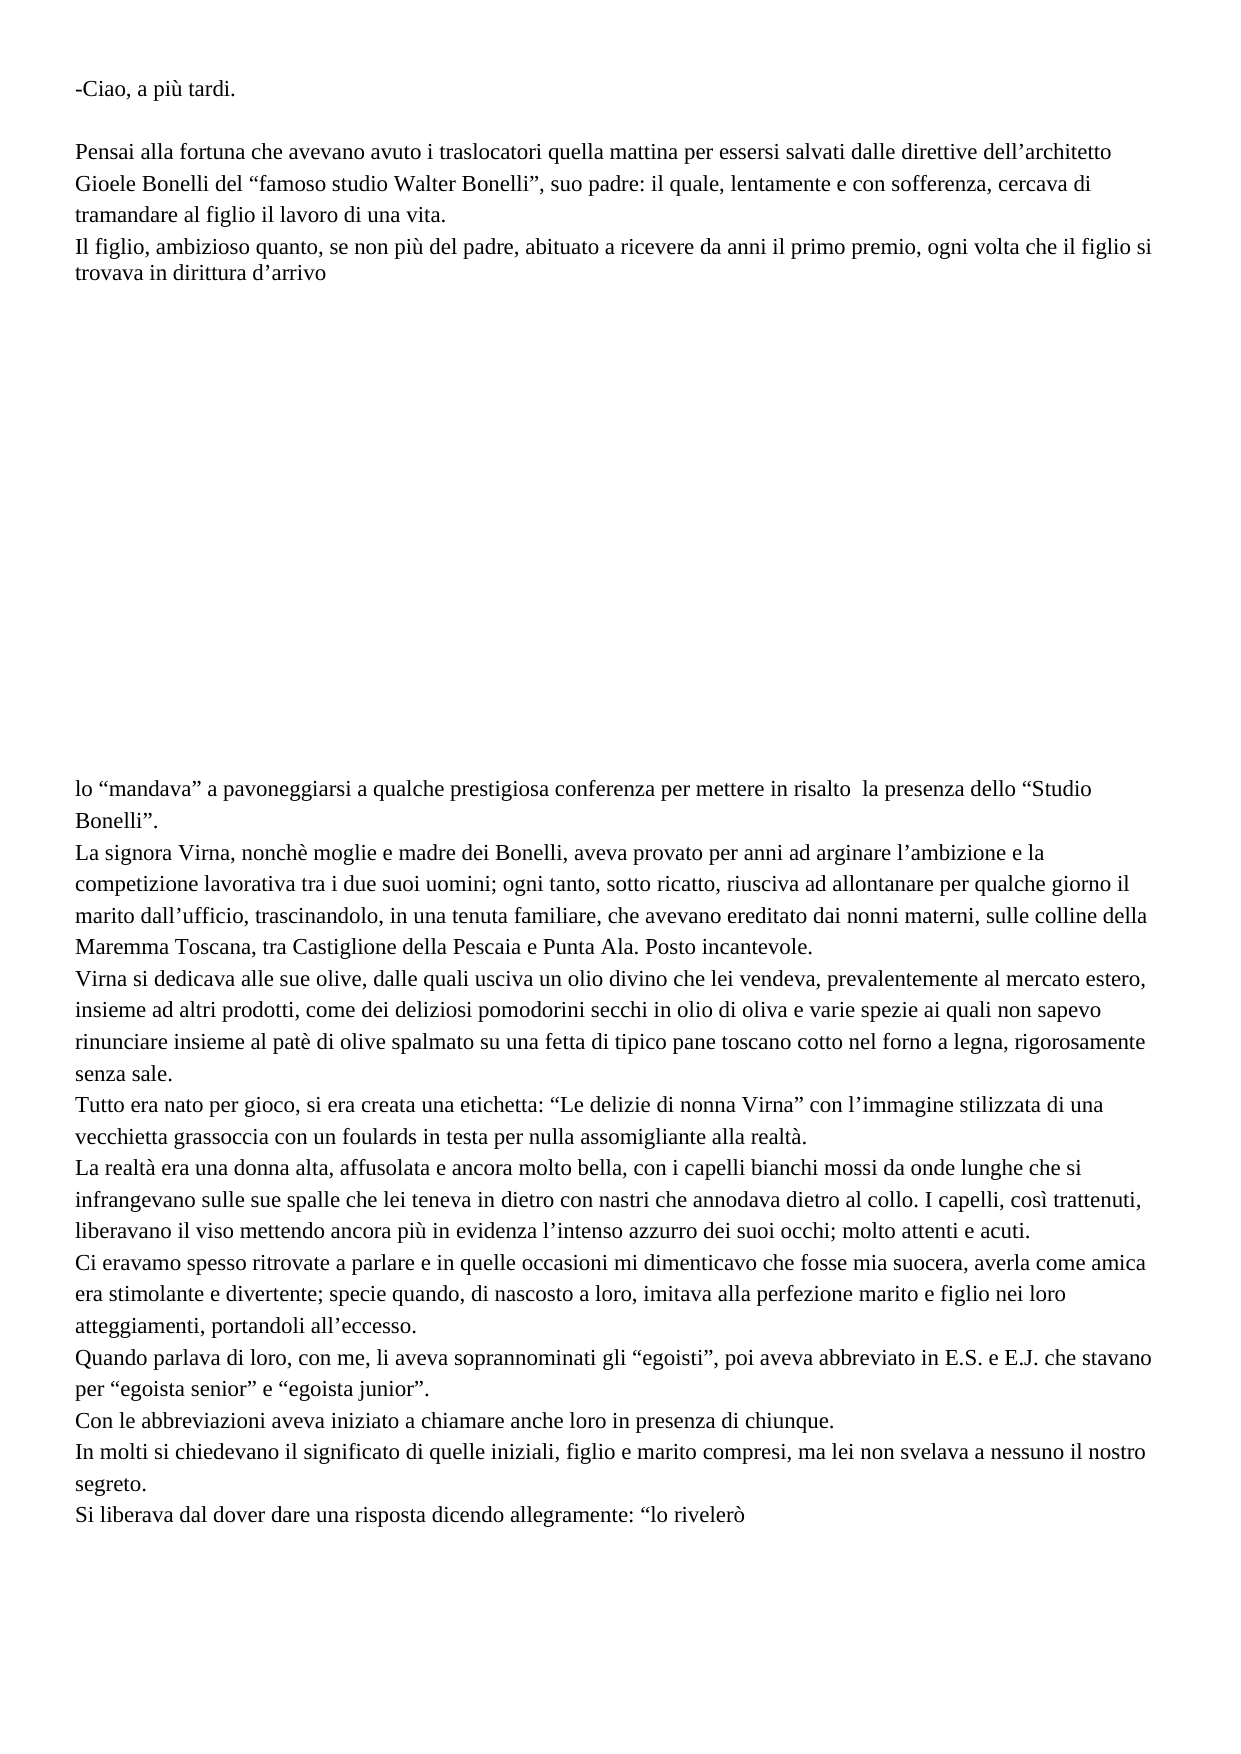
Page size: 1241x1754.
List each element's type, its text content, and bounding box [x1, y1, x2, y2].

text In molti si chiedevano il significato di quelle iniziali, figlio e marito compresi, ma lei non svelava a nessuno il nostro segreto. [75, 1438, 1165, 1496]
text -Ciao, a più tardi. [75, 75, 1165, 101]
text La realtà era una donna alta, affusolata e ancora molto bella, con i capelli bianchi mossi da onde lunghe che si infrangevano sulle sue spalle che lei teneva in dietro con nastri che annodava dietro al collo. I capelli, così trattenuti, liberavano il viso mettendo ancora più in evidenza l’intenso azzurro dei suoi occhi; molto attenti e acuti. [75, 1154, 1165, 1244]
text Si liberava dal dover dare una risposta dicendo allegramente: “lo rivelerò [75, 1501, 1165, 1528]
text Il figlio, ambizioso quanto, se non più del padre, abituato a ricevere da anni il primo premio, ogni volta che il figlio si trovava in dirittura d’arrivo [75, 233, 1165, 286]
text La signora Virna, nonchè moglie e madre dei Bonelli, aveva provato per anni ad arginare l’ambizione e la competizione lavorativa tra i due suoi uomini; ogni tanto, sotto ricatto, riusciva ad allontanare per qualche giorno il marito dall’ufficio, trascinandolo, in una tenuta familiare, che avevano ereditato dai nonni materni, sulle colline della Maremma Toscana, tra Castiglione della Pescaia e Punta Ala. Posto incantevole. [75, 839, 1165, 960]
text Con le abbreviazioni aveva iniziato a chiamare anche loro in presenza di chiunque. [75, 1407, 1165, 1433]
text Quando parlava di loro, con me, li aveva soprannominati gli “egoisti”, poi aveva abbreviato in E.S. e E.J. che stavano per “egoista senior” e “egoista junior”. [75, 1344, 1165, 1402]
text lo “mandava” a pavoneggiarsi a qualche prestigiosa conferenza per mettere in risalto la presenza dello “Studio Bonelli”. [75, 776, 1165, 833]
text Virna si dedicava alle sue olive, dalle quali usciva un olio divino che lei vendeva, prevalentemente al mercato estero, insieme ad altri prodotti, come dei deliziosi pomodorini secchi in olio di oliva e varie spezie ai quali non sapevo rinunciare insieme al patè di olive spalmato su una fetta di tipico pane toscano cotto nel forno a legna, rigorosamente senza sale. [75, 965, 1165, 1086]
text Pensai alla fortuna che avevano avuto i traslocatori quella mattina per essersi salvati dalle direttive dell’architetto Gioele Bonelli del “famoso studio Walter Bonelli”, suo padre: il quale, lentamente e con sofferenza, cercava di tramandare al figlio il lavoro di una vita. [75, 138, 1165, 228]
text Tutto era nato per gioco, si era creata una etichetta: “Le delizie di nonna Virna” con l’immagine stilizzata di una vecchietta grassoccia con un foulards in testa per nulla assomigliante alla realtà. [75, 1091, 1165, 1149]
text Ci eravamo spesso ritrovate a parlare e in quelle occasioni mi dimenticavo che fosse mia suocera, averla come amica era stimolante e divertente; specie quando, di nascosto a loro, imitava alla perfezione marito e figlio nei loro atteggiamenti, portandoli all’eccesso. [75, 1249, 1165, 1338]
